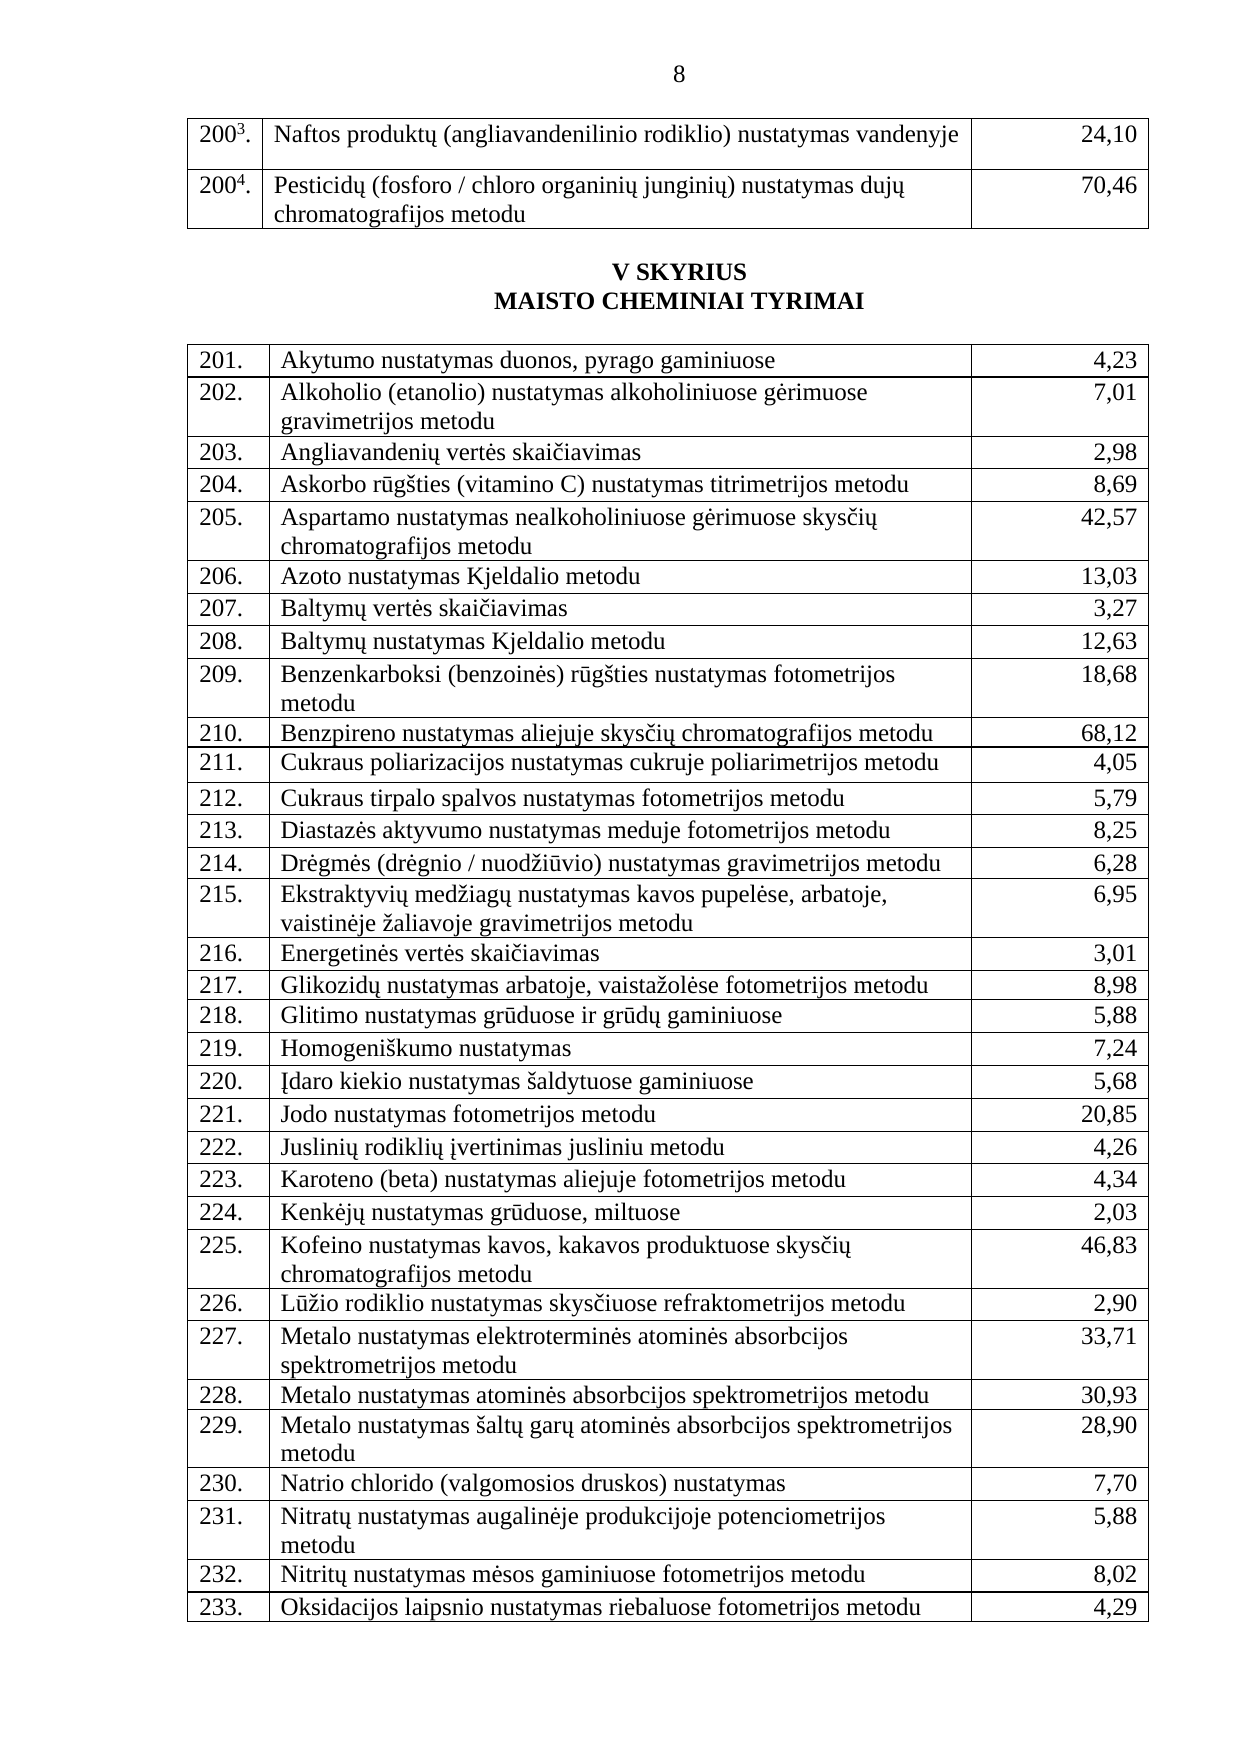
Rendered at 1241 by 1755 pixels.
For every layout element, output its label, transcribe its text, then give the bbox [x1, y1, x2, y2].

table_cell Azoto nustatymas Kjeldalio metodu [270, 561, 971, 592]
table_cell 226. [188, 1289, 269, 1320]
table_cell 232. [188, 1560, 269, 1591]
table_cell 214. [188, 848, 269, 878]
table_cell Karoteno (beta) nustatymas aliejuje fotometrijos metodu [270, 1164, 971, 1196]
table_cell 2,98 [972, 437, 1148, 468]
table_cell 4,26 [972, 1132, 1148, 1163]
table_cell 5,88 [972, 1501, 1148, 1558]
table_cell 204. [188, 469, 269, 501]
table_cell 68,12 [972, 718, 1148, 746]
table_cell 30,93 [972, 1380, 1148, 1409]
table_cell 213. [188, 815, 269, 847]
table_cell 207. [188, 594, 269, 625]
table_cell 2004. [188, 170, 262, 228]
table_cell 210. [188, 718, 269, 746]
table_cell Natrio chlorido (valgomosios druskos) nustatymas [270, 1468, 971, 1500]
table_cell 18,68 [972, 659, 1148, 717]
table_cell Įdaro kiekio nustatymas šaldytuose gaminiuose [270, 1066, 971, 1098]
table_cell 6,95 [972, 879, 1148, 937]
table_cell 219. [188, 1033, 269, 1065]
table_cell 8,69 [972, 469, 1148, 501]
table_cell Aspartamo nustatymas nealkoholiniuose gėrimuose skysčių chromatografijos metodu [270, 502, 971, 560]
table_cell Metalo nustatymas atominės absorbcijos spektrometrijos metodu [270, 1380, 971, 1409]
table_cell 20,85 [972, 1099, 1148, 1131]
table_cell 7,70 [972, 1468, 1148, 1500]
table_cell 223. [188, 1164, 269, 1196]
table_cell Cukraus poliarizacijos nustatymas cukruje poliarimetrijos metodu [270, 748, 971, 782]
table_cell 209. [188, 659, 269, 717]
table_cell 233. [188, 1593, 269, 1621]
table_cell Nitratų nustatymas augalinėje produkcijoje potenciometrijos metodu [270, 1501, 971, 1558]
table_cell 4,29 [972, 1593, 1148, 1621]
table_cell 217. [188, 971, 269, 999]
table_cell 203. [188, 437, 269, 468]
table_cell 28,90 [972, 1410, 1148, 1467]
table_cell Alkoholio (etanolio) nustatymas alkoholiniuose gėrimuose gravimetrijos metodu [270, 378, 971, 436]
table_cell 7,24 [972, 1033, 1148, 1065]
table_cell Juslinių rodiklių įvertinimas jusliniu metodu [270, 1132, 971, 1163]
table_cell 221. [188, 1099, 269, 1131]
table_header 201. [188, 345, 269, 376]
table_cell Baltymų vertės skaičiavimas [270, 594, 971, 625]
table_cell Ekstraktyvių medžiagų nustatymas kavos pupelėse, arbatoje, vaistinėje žaliavoje gravimetrijos metodu [270, 879, 971, 937]
text MAISTO CHEMINIAI TYRIMAI [177, 286, 1181, 315]
table_cell 202. [188, 378, 269, 436]
table_cell Benzenkarboksi (benzoinės) rūgšties nustatymas fotometrijos metodu [270, 659, 971, 717]
table_cell Diastazės aktyvumo nustatymas meduje fotometrijos metodu [270, 815, 971, 847]
table_cell 216. [188, 938, 269, 969]
table_cell 8,98 [972, 971, 1148, 999]
table_cell 4,34 [972, 1164, 1148, 1196]
text V SKYRIUS [177, 257, 1181, 286]
table_cell 228. [188, 1380, 269, 1409]
table_cell 5,79 [972, 783, 1148, 814]
table_cell 8,25 [972, 815, 1148, 847]
table_cell 218. [188, 1000, 269, 1032]
table_cell 3,27 [972, 594, 1148, 625]
table_cell 5,88 [972, 1000, 1148, 1032]
table_cell 224. [188, 1197, 269, 1229]
table_cell 2003. [188, 119, 262, 169]
table_cell 215. [188, 879, 269, 937]
table_cell 5,68 [972, 1066, 1148, 1098]
table_cell Pesticidų (fosforo / chloro organinių junginių) nustatymas dujų chromatografijos metodu [263, 170, 971, 228]
table_cell 212. [188, 783, 269, 814]
table_cell Naftos produktų (angliavandenilinio rodiklio) nustatymas vandenyje [263, 119, 971, 169]
table_cell Kofeino nustatymas kavos, kakavos produktuose skysčių chromatografijos metodu [270, 1230, 971, 1287]
table_cell 211. [188, 748, 269, 782]
table_cell Nitritų nustatymas mėsos gaminiuose fotometrijos metodu [270, 1560, 971, 1591]
table_cell 42,57 [972, 502, 1148, 560]
table_cell 3,01 [972, 938, 1148, 969]
table_cell Baltymų nustatymas Kjeldalio metodu [270, 626, 971, 658]
table_cell 2,90 [972, 1289, 1148, 1320]
table_cell 2,03 [972, 1197, 1148, 1229]
table_cell Angliavandenių vertės skaičiavimas [270, 437, 971, 468]
table_cell 208. [188, 626, 269, 658]
table_cell 7,01 [972, 378, 1148, 436]
table_cell Kenkėjų nustatymas grūduose, miltuose [270, 1197, 971, 1229]
table_cell Cukraus tirpalo spalvos nustatymas fotometrijos metodu [270, 783, 971, 814]
table_cell 12,63 [972, 626, 1148, 658]
table_cell Oksidacijos laipsnio nustatymas riebaluose fotometrijos metodu [270, 1593, 971, 1621]
table_cell 70,46 [972, 170, 1148, 228]
table_cell 205. [188, 502, 269, 560]
table_cell Homogeniškumo nustatymas [270, 1033, 971, 1065]
table_cell 225. [188, 1230, 269, 1287]
table_cell 4,05 [972, 748, 1148, 782]
table_cell 46,83 [972, 1230, 1148, 1287]
table_cell 220. [188, 1066, 269, 1098]
table_cell Metalo nustatymas šaltų garų atominės absorbcijos spektrometrijos metodu [270, 1410, 971, 1467]
table_cell Glikozidų nustatymas arbatoje, vaistažolėse fotometrijos metodu [270, 971, 971, 999]
table_cell Lūžio rodiklio nustatymas skysčiuose refraktometrijos metodu [270, 1289, 971, 1320]
table_cell 8,02 [972, 1560, 1148, 1591]
table_cell 6,28 [972, 848, 1148, 878]
table_cell 206. [188, 561, 269, 592]
table_cell 222. [188, 1132, 269, 1163]
table_cell Energetinės vertės skaičiavimas [270, 938, 971, 969]
table_header Akytumo nustatymas duonos, pyrago gaminiuose [270, 345, 971, 376]
table_cell 230. [188, 1468, 269, 1500]
table_cell 24,10 [972, 119, 1148, 169]
table_header 4,23 [972, 345, 1148, 376]
table_cell Metalo nustatymas elektroterminės atominės absorbcijos spektrometrijos metodu [270, 1321, 971, 1379]
table_cell 231. [188, 1501, 269, 1558]
table_cell Jodo nustatymas fotometrijos metodu [270, 1099, 971, 1131]
table_cell 13,03 [972, 561, 1148, 592]
table_cell 33,71 [972, 1321, 1148, 1379]
table_cell Askorbo rūgšties (vitamino C) nustatymas titrimetrijos metodu [270, 469, 971, 501]
table_cell Glitimo nustatymas grūduose ir grūdų gaminiuose [270, 1000, 971, 1032]
table_cell 227. [188, 1321, 269, 1379]
table_cell 229. [188, 1410, 269, 1467]
table_cell Benzpireno nustatymas aliejuje skysčių chromatografijos metodu [270, 718, 971, 746]
table_cell Drėgmės (drėgnio / nuodžiūvio) nustatymas gravimetrijos metodu [270, 848, 971, 878]
